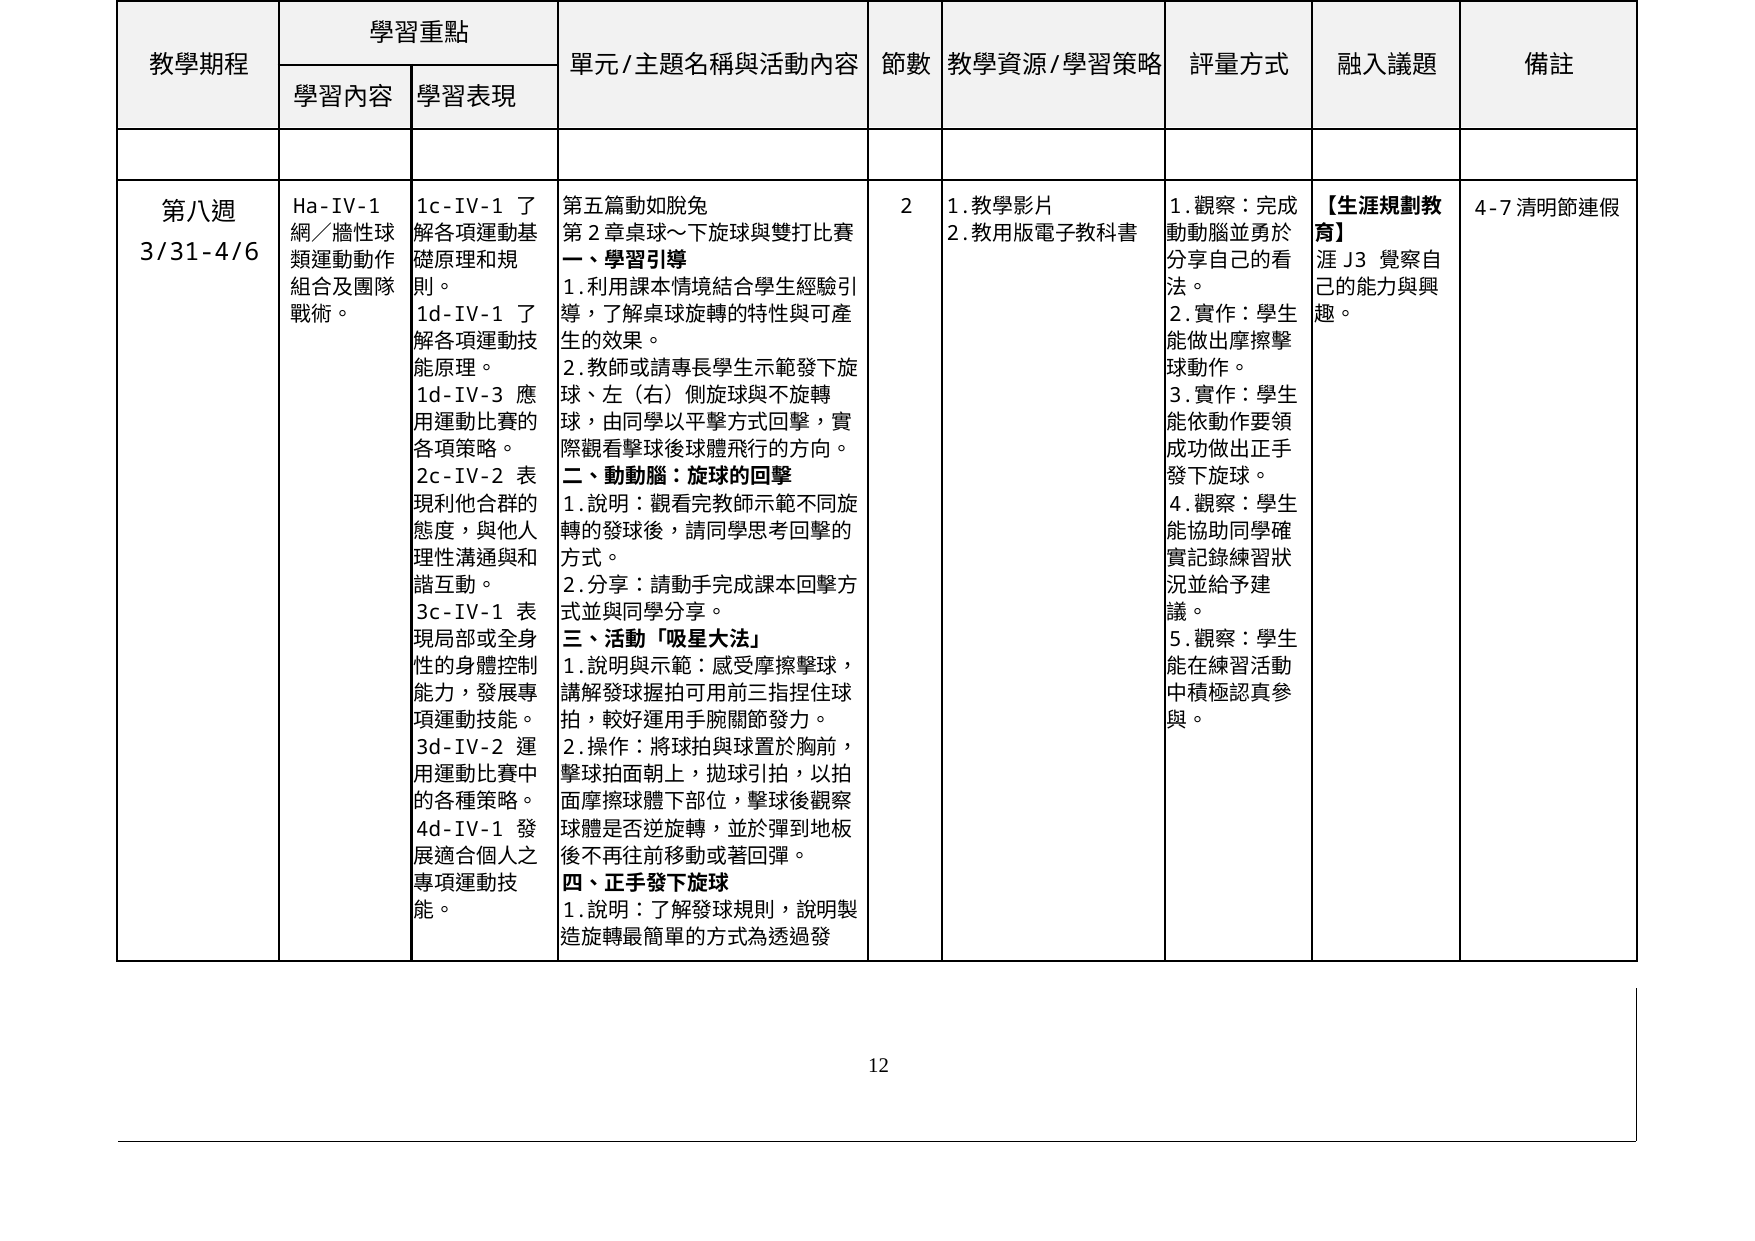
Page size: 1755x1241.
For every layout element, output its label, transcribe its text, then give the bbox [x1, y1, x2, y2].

table_cell [118, 130, 278, 179]
table_cell 1c-IV-1 了解各項運動基礎原理和規則。 1d-IV-1 了解各項運動技能原理。 1d-IV-3 應用運動比賽的各項策略。 2c-IV-2 表現利他合群的態度，與他人理性溝通與和諧互動。 3c-IV-1 表現局部或全身性的身體控制能力，發展專項運動技能。 3d-IV-2 運用運動比賽中的各種策略。 4d-IV-1 發展適合個人之專項運動技能。 [413, 181, 557, 960]
table_cell [943, 130, 1164, 179]
table_header 單元/主題名稱與活動內容 [559, 2, 867, 127]
table_header 學習重點 [280, 2, 557, 64]
table_cell Ha-IV-1 網／牆性球類運動動作組合及團隊戰術。 [280, 181, 410, 960]
table_cell [559, 130, 867, 179]
table_cell [1461, 130, 1636, 179]
table_cell [280, 130, 410, 179]
table_header 融入議題 [1313, 2, 1459, 127]
table_cell [413, 130, 557, 179]
table_cell [869, 130, 941, 179]
table_header 備註 [1461, 2, 1636, 127]
table_cell 第五篇動如脫兔 第2章桌球～下旋球與雙打比賽 一、學習引導 1.利用課本情境結合學生經驗引導，了解桌球旋轉的特性與可產生的效果。 2.教師或請專長學生示範發下旋球、左（右）側旋球與不旋轉球，由同學以平擊方式回擊，實際觀看擊球後球體飛行的方向。 二、動動腦：旋球的回擊 1.說明：觀看完教師示範不同旋轉的發球後，請同學思考回擊的方式。 2.分享：請動手完成課本回擊方式並與同學分享。 三、活動「吸星大法」 1.說明與示範：感受摩擦擊球，講解發球握拍可用前三指捏住球拍，較好運用手腕關節發力。 2.操作：將球拍與球置於胸前，擊球拍面朝上，拋球引拍，以拍面摩擦球體下部位，擊球後觀察球體是否逆旋轉，並於彈到地板後不再往前移動或著回彈。 四、正手發下旋球 1.說明：了解發球規則，說明製造旋轉最簡單的方式為透過發 [559, 181, 867, 960]
table_header 評量方式 [1166, 2, 1311, 127]
table_header 節數 [869, 2, 941, 127]
table_cell [1166, 130, 1311, 179]
table_cell 第八週 3/31-4/6 [118, 181, 278, 960]
table_cell 學習內容 [280, 66, 410, 127]
table_header 教學資源/學習策略 [943, 2, 1164, 127]
table_header 教學期程 [118, 2, 278, 127]
table_cell 1.教學影片 2.教用版電子教科書 [943, 181, 1164, 960]
table_cell 【生涯規劃教育】 涯J3 覺察自己的能力與興趣。 [1313, 181, 1459, 960]
table_cell 1.觀察：完成動動腦並勇於分享自己的看法。 2.實作：學生能做出摩擦擊球動作。 3.實作：學生能依動作要領成功做出正手發下旋球。 4.觀察：學生能協助同學確實記錄練習狀況並給予建議。 5.觀察：學生能在練習活動中積極認真參與。 [1166, 181, 1311, 960]
table_cell 學習表現 [413, 66, 557, 127]
table_cell 2 [869, 181, 941, 960]
table_cell [1313, 130, 1459, 179]
table_cell 4-7清明節連假 [1461, 181, 1636, 960]
